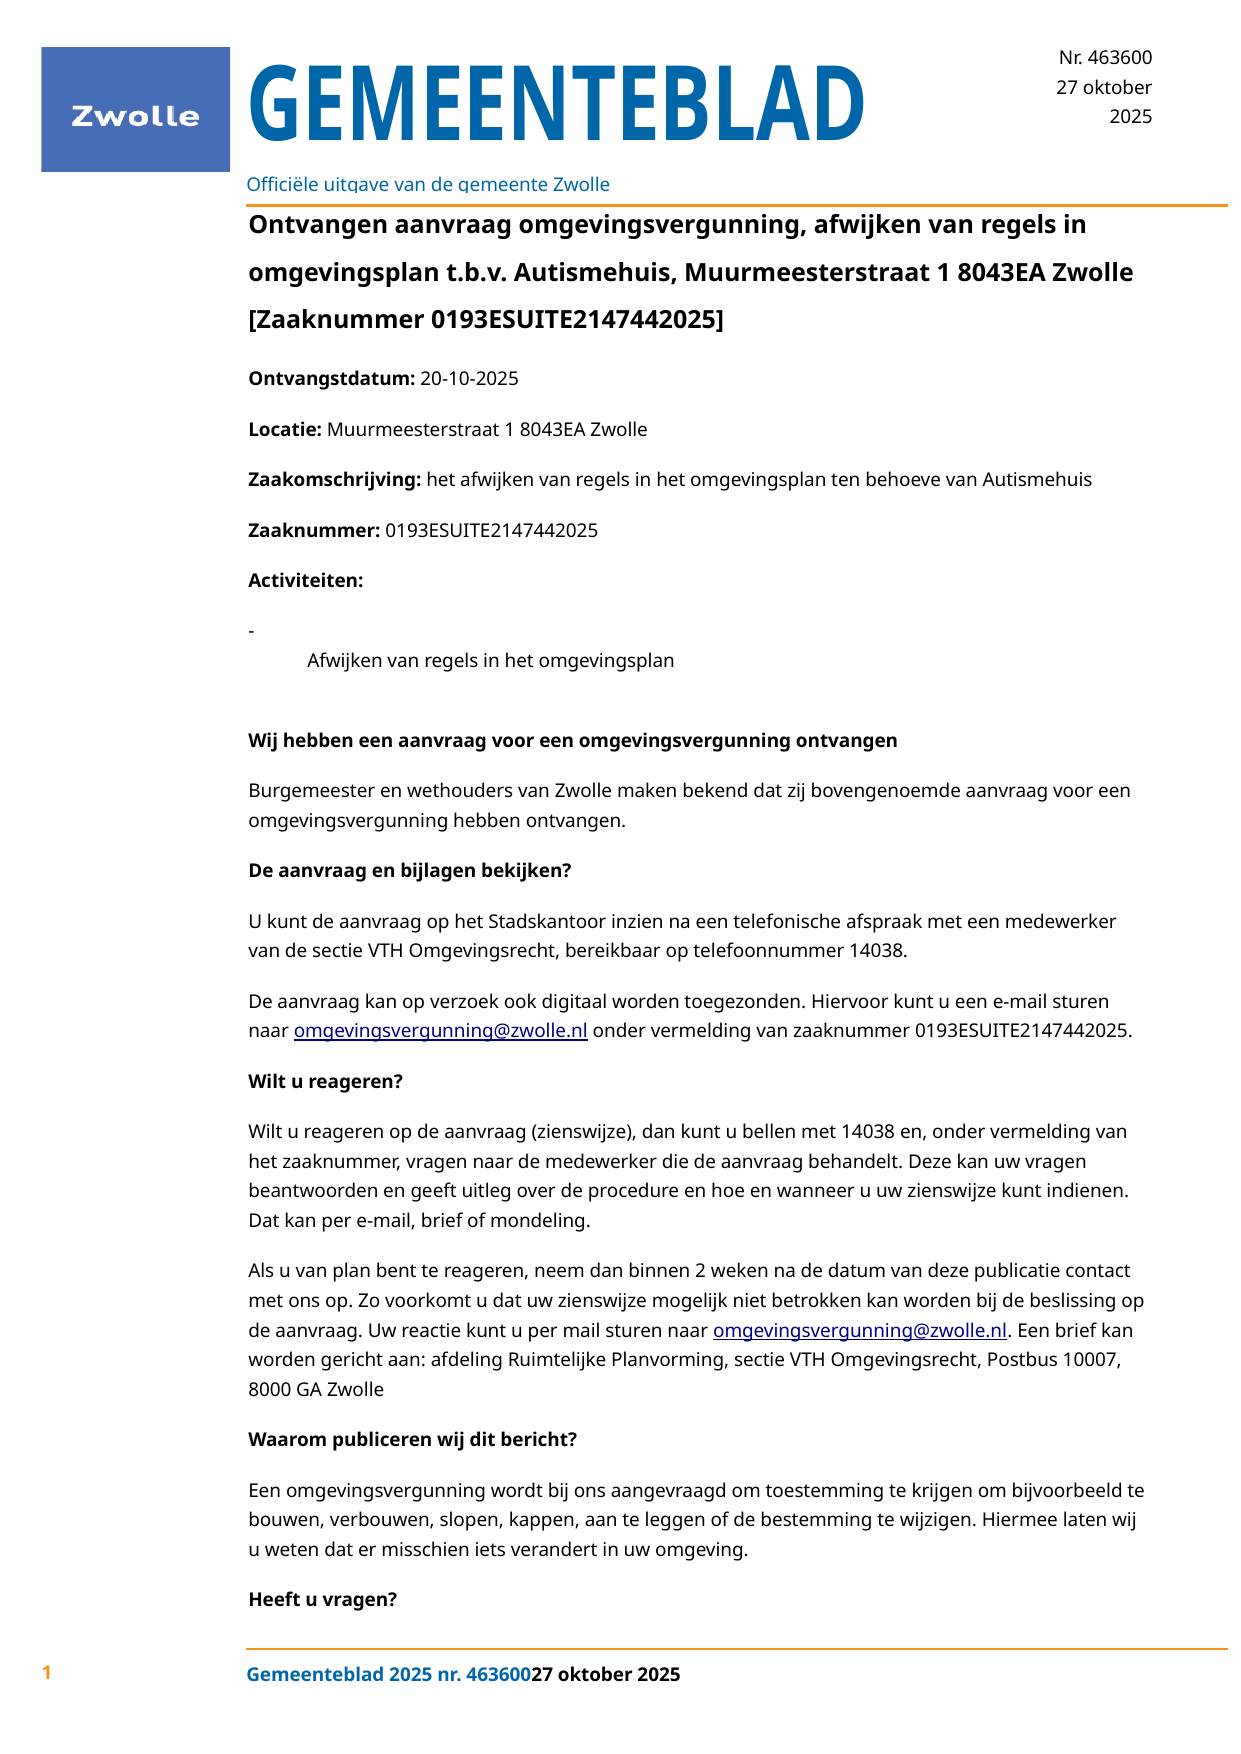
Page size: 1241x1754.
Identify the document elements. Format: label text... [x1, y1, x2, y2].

text Zaaknummer: 0193ESUITE2147442025 [248, 517, 1152, 542]
text U kunt de aanvraag op het Stadskantoor inzien na een telefonische afspraak met een medewerker van de sectie VTH Omgevingsrecht, bereikbaar op telefoonnummer 14038. [248, 908, 1152, 963]
text Locatie: Muurmeesterstraat 1 8043EA Zwolle [248, 416, 1152, 442]
picture [41, 47, 231, 172]
list Afwijken van regels in het omgevingsplan [248, 647, 1152, 673]
text Ontvangen aanvraag omgevingsvergunning, afwijken van regels in omgevingsplan t.b.v. Autismehuis, Muurmeesterstraat 1 8043EA Zwolle [Zaaknummer 0193ESUITE2147442025] [248, 207, 1152, 336]
text Wilt u reageren? [248, 1068, 1152, 1094]
text Ontvangstdatum: 20-10-2025 [248, 366, 1152, 391]
text Zaakomschrijving: het afwijken van regels in het omgevingsplan ten behoeve van Autismehuis [248, 466, 1152, 492]
text Als u van plan bent te reageren, neem dan binnen 2 weken na de datum van deze publicatie contact met ons op. Zo voorkomt u dat uw zienswijze mogelijk niet betrokken kan worden bij de beslissing op de aanvraag. Uw reactie kunt u per mail sturen naar omgevingsvergunning@zwolle.nl. Een brief kan worden gericht aan: afdeling Ruimtelijke Planvorming, sectie VTH Omgevingsrecht, Postbus 10007, 8000 GA Zwolle [248, 1258, 1152, 1402]
text Wij hebben een aanvraag voor een omgevingsvergunning ontvangen [248, 727, 1152, 753]
text Activiteiten: [248, 567, 1152, 593]
text Burgemeester en wethouders van Zwolle maken bekend dat zij bovengenoemde aanvraag voor een omgevingsvergunning hebben ontvangen. [248, 778, 1152, 833]
text De aanvraag kan op verzoek ook digitaal worden toegezonden. Hiervoor kunt u een e-mail sturen naar omgevingsvergunning@zwolle.nl onder vermelding van zaaknummer 0193ESUITE2147442025. [248, 988, 1152, 1043]
text Heeft u vragen? [248, 1586, 1152, 1612]
text Een omgevingsvergunning wordt bij ons aangevraagd om toestemming te krijgen om bijvoorbeeld te bouwen, verbouwen, slopen, kappen, aan te leggen of de bestemming te wijzigen. Hiermee laten wij u weten dat er misschien iets verandert in uw omgeving. [248, 1477, 1152, 1562]
text Waarom publiceren wij dit bericht? [248, 1426, 1152, 1452]
text De aanvraag en bijlagen bekijken? [248, 858, 1152, 883]
text Wilt u reageren op de aanvraag (zienswijze), dan kunt u bellen met 14038 en, onder vermelding van het zaaknummer, vragen naar de medewerker die de aanvraag behandelt. Deze kan uw vragen beantwoorden en geeft uitleg over de procedure en hoe en wanneer u uw zienswijze kunt indienen. Dat kan per e-mail, brief of mondeling. [248, 1118, 1152, 1233]
